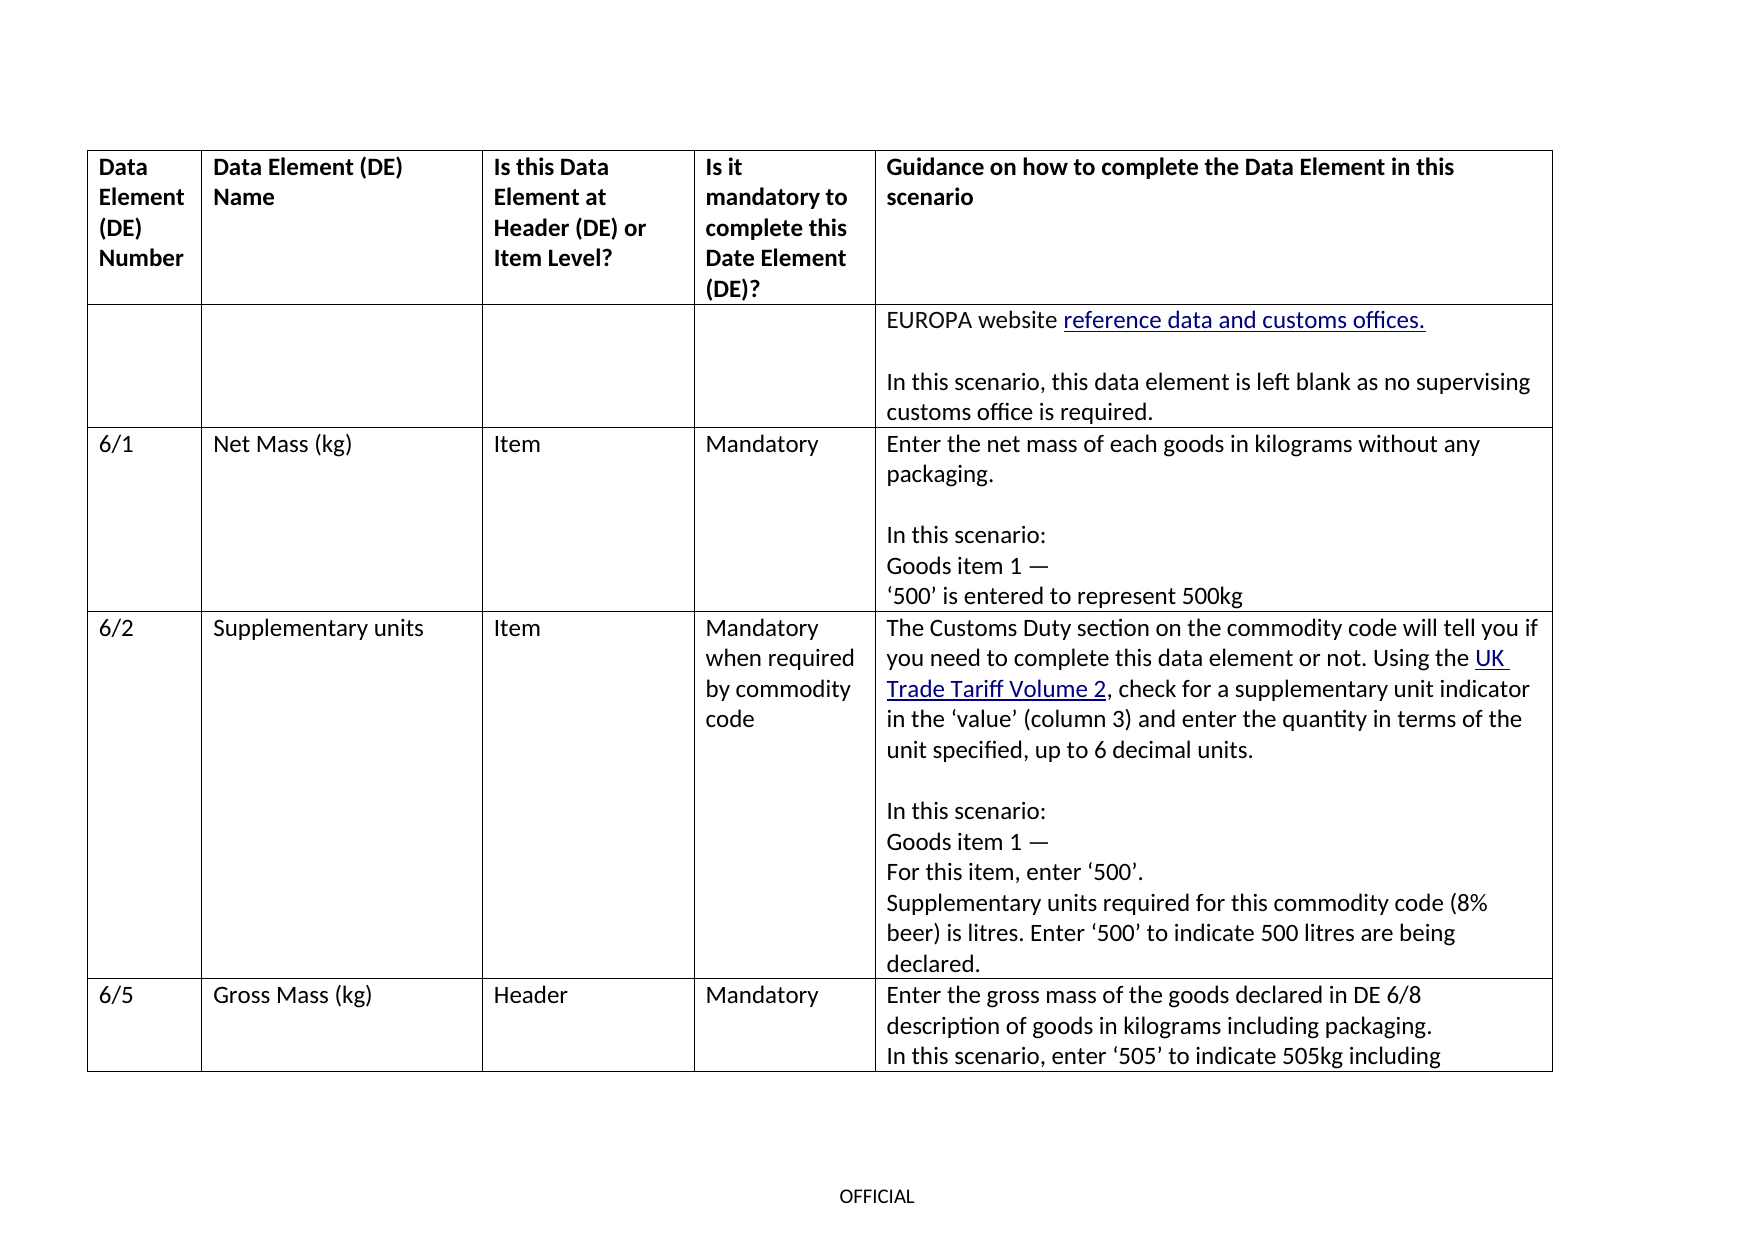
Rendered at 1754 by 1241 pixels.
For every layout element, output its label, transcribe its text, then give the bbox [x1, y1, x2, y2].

table_cell 6/2 [88, 612, 201, 978]
table_cell Net Mass (kg) [202, 428, 482, 611]
table_cell Enter the net mass of each goods in kilograms without any packaging. In this scenario: Goods item 1 — ‘500’ is entered to represent 500kg [876, 428, 1552, 611]
table_cell Header [483, 979, 694, 1071]
table_cell Mandatory [695, 428, 875, 611]
table_cell Mandatory when required by commodity code [695, 612, 875, 978]
table_cell Enter the gross mass of the goods declared in DE 6/8 description of goods in kilograms including packaging. In this scenario, enter ‘505’ to indicate 505kg including [876, 979, 1552, 1071]
table_cell [483, 305, 694, 427]
table_cell Item [483, 612, 694, 978]
table_header Is it mandatory to complete this Date Element (DE)? [695, 151, 875, 304]
table_cell EUROPA website reference data and customs offices. In this scenario, this data element is left blank as no supervising customs office is required. [876, 305, 1552, 427]
table_cell Item [483, 428, 694, 611]
table_cell [88, 305, 201, 427]
table_cell 6/5 [88, 979, 201, 1071]
table_cell 6/1 [88, 428, 201, 611]
table_cell Mandatory [695, 979, 875, 1071]
table_cell Gross Mass (kg) [202, 979, 482, 1071]
table_cell Supplementary units [202, 612, 482, 978]
table_cell [202, 305, 482, 427]
table_header Guidance on how to complete the Data Element in this scenario [876, 151, 1552, 304]
table_cell [695, 305, 875, 427]
table_cell The Customs Duty section on the commodity code will tell you if you need to complete this data element or not. Using the UK Trade Tariff Volume 2, check for a supplementary unit indicator in the ‘value’ (column 3) and enter the quantity in terms of the unit specified, up to 6 decimal units. In this scenario: Goods item 1 — For this item, enter ‘500’. Supplementary units required for this commodity code (8% beer) is litres. Enter ‘500’ to indicate 500 litres are being declared. [876, 612, 1552, 978]
table_header Data Element (DE) Number [88, 151, 201, 304]
table_header Data Element (DE) Name [202, 151, 482, 304]
table_header Is this Data Element at Header (DE) or Item Level? [483, 151, 694, 304]
